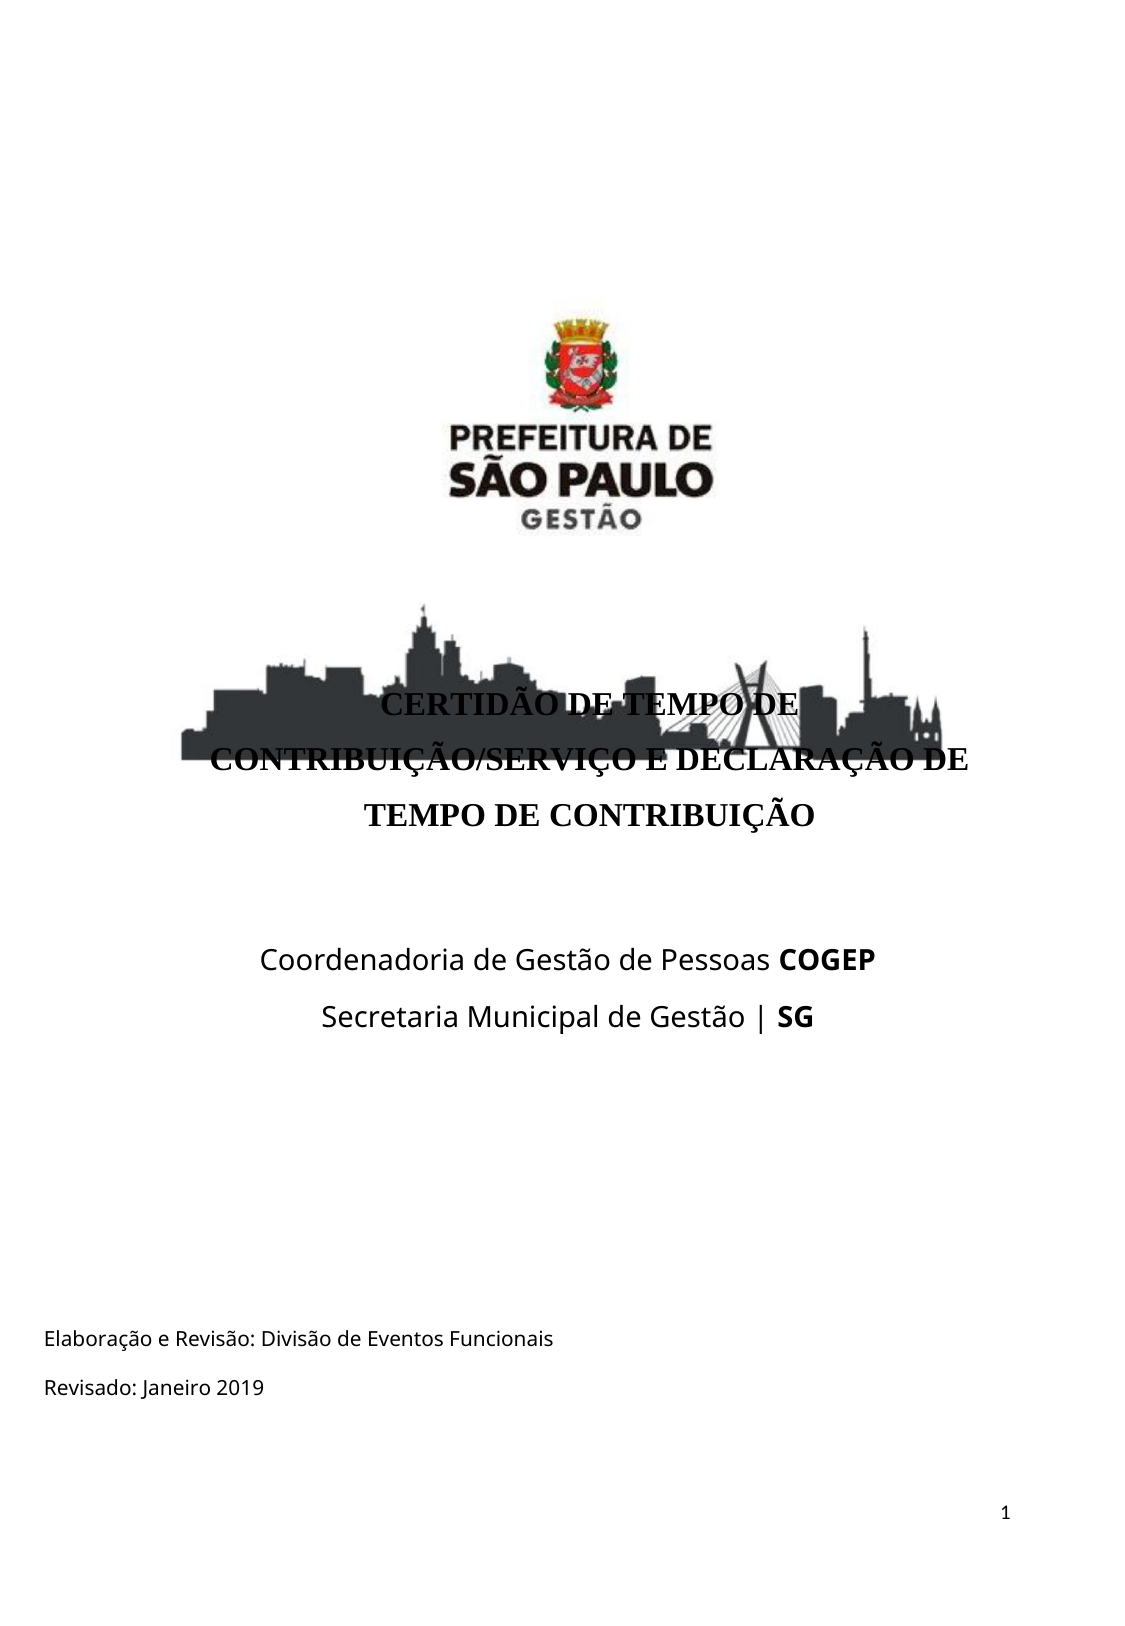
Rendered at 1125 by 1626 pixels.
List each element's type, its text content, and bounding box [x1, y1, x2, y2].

text CERTIDÃO DE TEMPO DE CONTRIBUIÇÃO/SERVIÇO E DECLARAÇÃO DE TEMPO DE CONTRIBUIÇÃO [169, 766, 1010, 833]
text Revisado: Janeiro 2019 [44, 1373, 1010, 1402]
text Secretaria Municipal de Gestão | SG [44, 996, 1092, 1036]
text Coordenadoria de Gestão de Pessoas COGEP [44, 939, 1092, 978]
text Elaboração e Revisão: Divisão de Eventos Funcionais [44, 1324, 1010, 1352]
